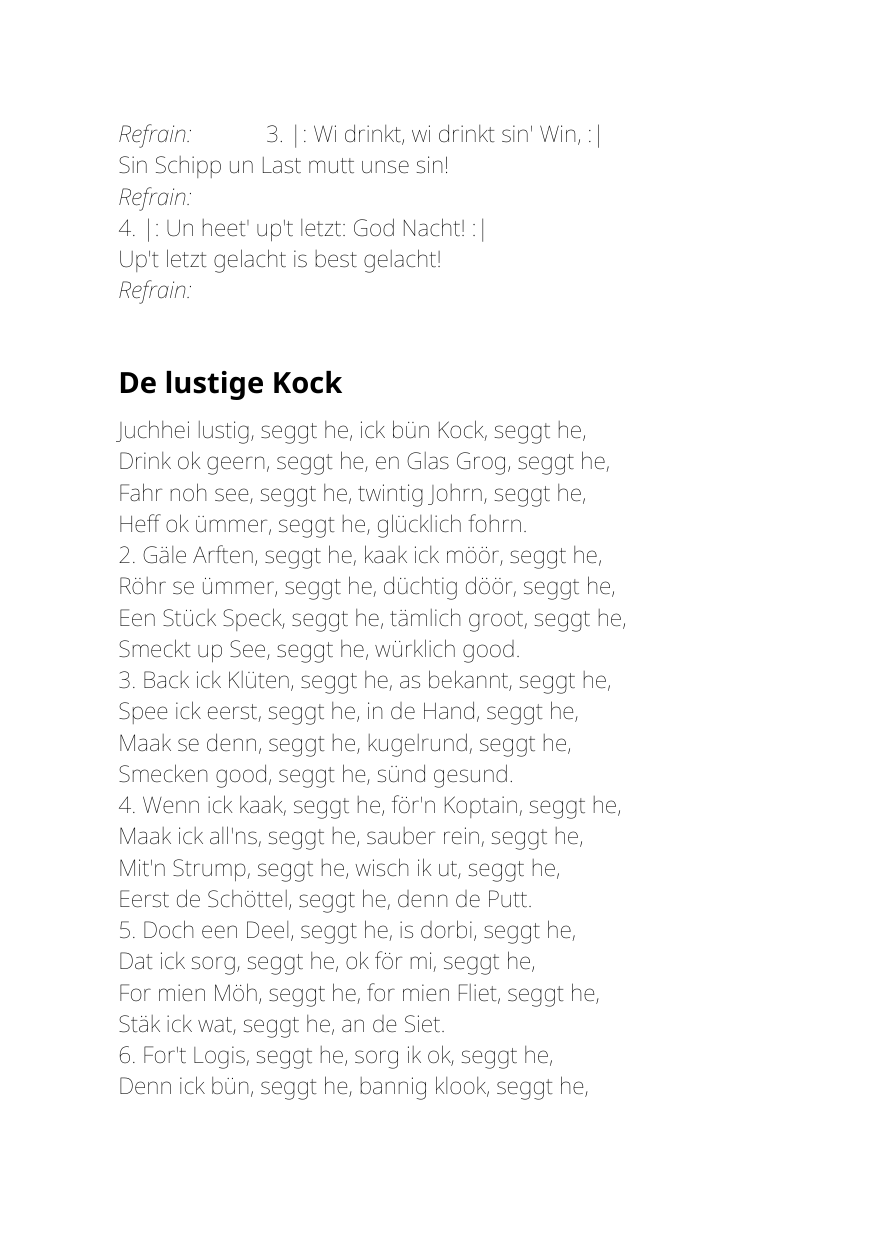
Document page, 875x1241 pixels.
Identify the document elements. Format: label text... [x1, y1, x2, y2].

text 2. Gäle Arften, seggt he, kaak ick möör, seggt he, Röhr se ümmer, seggt he, düchtig döör, seggt he, Een Stück Speck, seggt he, tämlich groot, seggt he, Smeckt up See, seggt he, würklich good. [118, 539, 756, 664]
text 3. Back ick Klüten, seggt he, as bekannt, seggt he, Spee ick eerst, seggt he, in de Hand, seggt he, Maak se denn, seggt he, kugelrund, seggt he, Smecken good, seggt he, sünd gesund. [118, 664, 756, 789]
text 6. For't Logis, seggt he, sorg ik ok, seggt he, Denn ick bün, seggt he, bannig klook, seggt he, [118, 1039, 756, 1102]
text 5. Doch een Deel, seggt he, is dorbi, seggt he, Dat ick sorg, seggt he, ok för mi, seggt he, For mien Möh, seggt he, for mien Fliet, seggt he, Stäk ick wat, seggt he, an de Siet. [118, 914, 756, 1039]
text Refrain: 3. |: Wi drinkt, wi drinkt sin' Win, :| Sin Schipp un Last mutt unse sin! Refrain: [118, 118, 756, 212]
subtitle De lustige Kock [118, 362, 756, 402]
text 4. Wenn ick kaak, seggt he, för'n Koptain, seggt he, Maak ick all'ns, seggt he, sauber rein, seggt he, Mit'n Strump, seggt he, wisch ik ut, seggt he, Eerst de Schöttel, seggt he, denn de Putt. [118, 789, 756, 914]
text Juchhei lustig, seggt he, ick bün Kock, seggt he, Drink ok geern, seggt he, en Glas Grog, seggt he, Fahr noh see, seggt he, twintig Johrn, seggt he, Heff ok ümmer, seggt he, glücklich fohrn. [118, 414, 756, 539]
text 4. |: Un heet' up't letzt: God Nacht! :| Up't letzt gelacht is best gelacht! Refrain: [118, 212, 756, 306]
